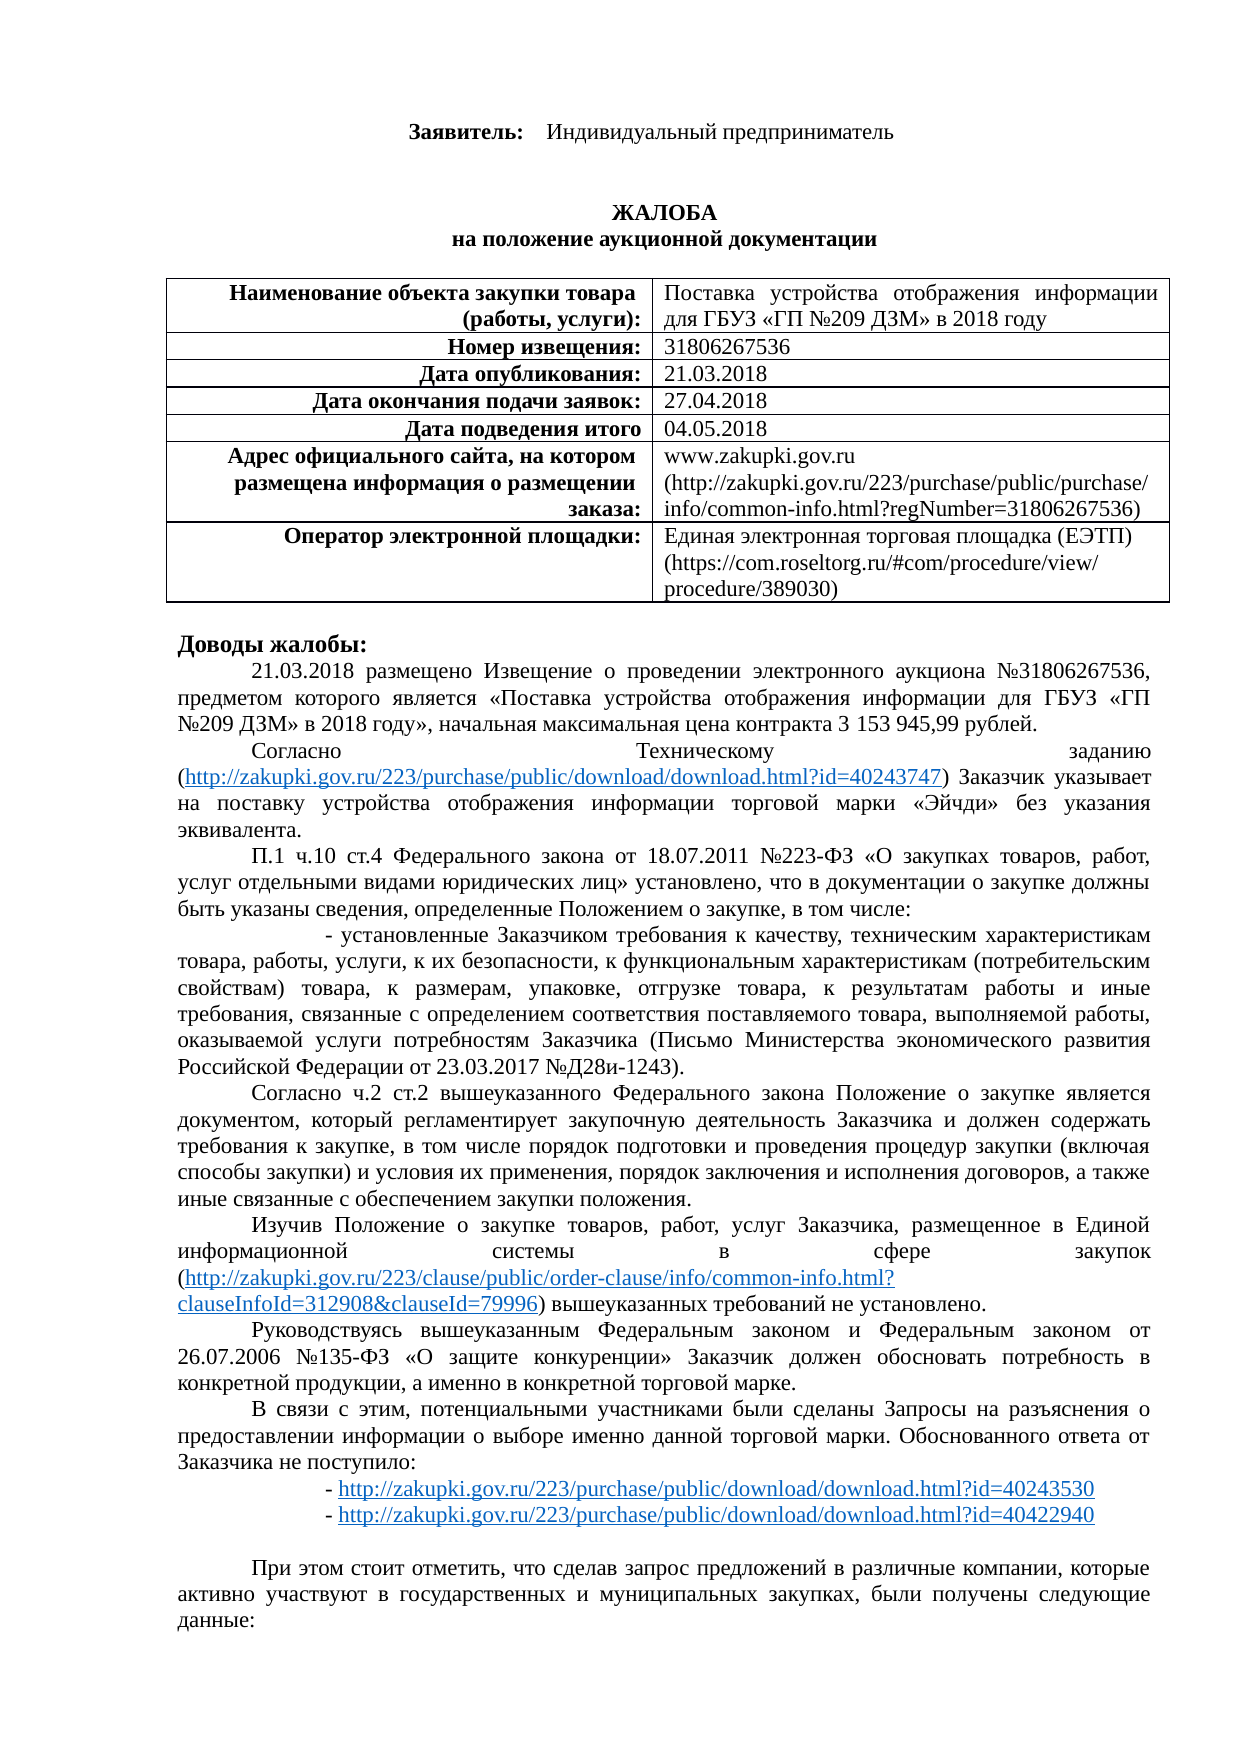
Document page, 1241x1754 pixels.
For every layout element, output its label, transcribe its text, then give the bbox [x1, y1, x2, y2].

table_cell 04.05.2018 [653, 415, 1169, 441]
text - http://zakupki.gov.ru/223/purchase/public/download/download.html?id=40243530 [177, 1474, 1152, 1501]
text - установленные Заказчиком требования к качеству, техническим характеристикам товара, работы, услуги, к их безопасности, к функциональным характеристикам (потребительским свойствам) товара, к размерам, упаковке, отгрузке товара, к результатам работы и иные требования, связанные с определением соответствия поставляемого товара, выполняемой работы, оказываемой услуги потребностям Заказчика (Письмо Министерства экономического развития Российской Федерации от 23.03.2017 №Д28и-1243). [177, 921, 1152, 1079]
text В связи с этим, потенциальными участниками были сделаны Запросы на разъяснения о предоставлении информации о выборе именно данной торговой марки. Обоснованного ответа от Заказчика не поступило: [177, 1396, 1152, 1474]
table_cell www.zakupki.gov.ru (http://zakupki.gov.ru/223/purchase/public/purchase/info/common-info.html?regNumber=31806267536) [653, 442, 1169, 521]
table_cell Адрес официального сайта, на котором размещена информация о размещении заказа: [167, 442, 652, 521]
text Изучив Положение о закупке товаров, работ, услуг Заказчика, размещенное в Единой информационной системы в сфере закупок (http://zakupki.gov.ru/223/clause/public/order-clause/info/common-info.html?clauseInfoId=312908&clauseId=79996) вышеуказанных требований не установлено. [177, 1211, 1152, 1316]
table_header Поставка устройства отображения информации для ГБУЗ «ГП №209 ДЗМ» в 2018 году [653, 279, 1169, 332]
table_cell Оператор электронной площадки: [167, 523, 652, 601]
text Согласно ч.2 ст.2 вышеуказанного Федерального закона Положение о закупке является документом, который регламентирует закупочную деятельность Заказчика и должен содержать требования к закупке, в том числе порядок подготовки и проведения процедур закупки (включая способы закупки) и условия их применения, порядок заключения и исполнения договоров, а также иные связанные с обеспечением закупки положения. [177, 1079, 1152, 1211]
text При этом стоит отметить, что сделав запрос предложений в различные компании, которые активно участвуют в государственных и муниципальных закупках, были получены следующие данные: [177, 1554, 1152, 1633]
table_cell 27.04.2018 [653, 388, 1169, 414]
text 21.03.2018 размещено Извещение о проведении электронного аукциона №31806267536, предметом которого является «Поставка устройства отображения информации для ГБУЗ «ГП №209 ДЗМ» в 2018 году», начальная максимальная цена контракта 3 153 945,99 рублей. [177, 658, 1152, 737]
table_cell Дата опубликования: [167, 360, 652, 386]
table_cell 31806267536 [653, 333, 1169, 359]
table_cell Номер извещения: [167, 333, 652, 359]
table_cell 21.03.2018 [653, 360, 1169, 386]
text - http://zakupki.gov.ru/223/purchase/public/download/download.html?id=40422940 [177, 1501, 1152, 1527]
text П.1 ч.10 ст.4 Федерального закона от 18.07.2011 №223-ФЗ «О закупках товаров, работ, услуг отдельными видами юридических лиц» установлено, что в документации о закупке должны быть указаны сведения, определенные Положением о закупке, в том числе: [177, 842, 1152, 921]
text Руководствуясь вышеуказанным Федеральным законом и Федеральным законом от 26.07.2006 №135-ФЗ «О защите конкуренции» Заказчик должен обосновать потребность в конкретной продукции, а именно в конкретной торговой марке. [177, 1316, 1152, 1396]
text Согласно Техническому заданию (http://zakupki.gov.ru/223/purchase/public/download/download.html?id=40243747) Заказчик указывает на поставку устройства отображения информации торговой марки «Эйчди» без указания эквивалента. [177, 737, 1152, 842]
table_header Наименование объекта закупки товара (работы, услуги): [167, 279, 652, 332]
table_cell Дата подведения итого [167, 415, 652, 441]
text на положение аукционной документации [177, 225, 1152, 252]
table_cell Заявитель: [166, 118, 535, 199]
table_cell Единая электронная торговая площадка (ЕЭТП) (https://com.roseltorg.ru/#com/procedure/view/procedure/389030) [653, 523, 1169, 601]
table_cell Индивидуальный предприниматель [535, 118, 1139, 199]
text ЖАЛОБА [177, 199, 1152, 225]
text Доводы жалобы: [177, 629, 1152, 658]
table_cell Дата окончания подачи заявок: [167, 388, 652, 414]
